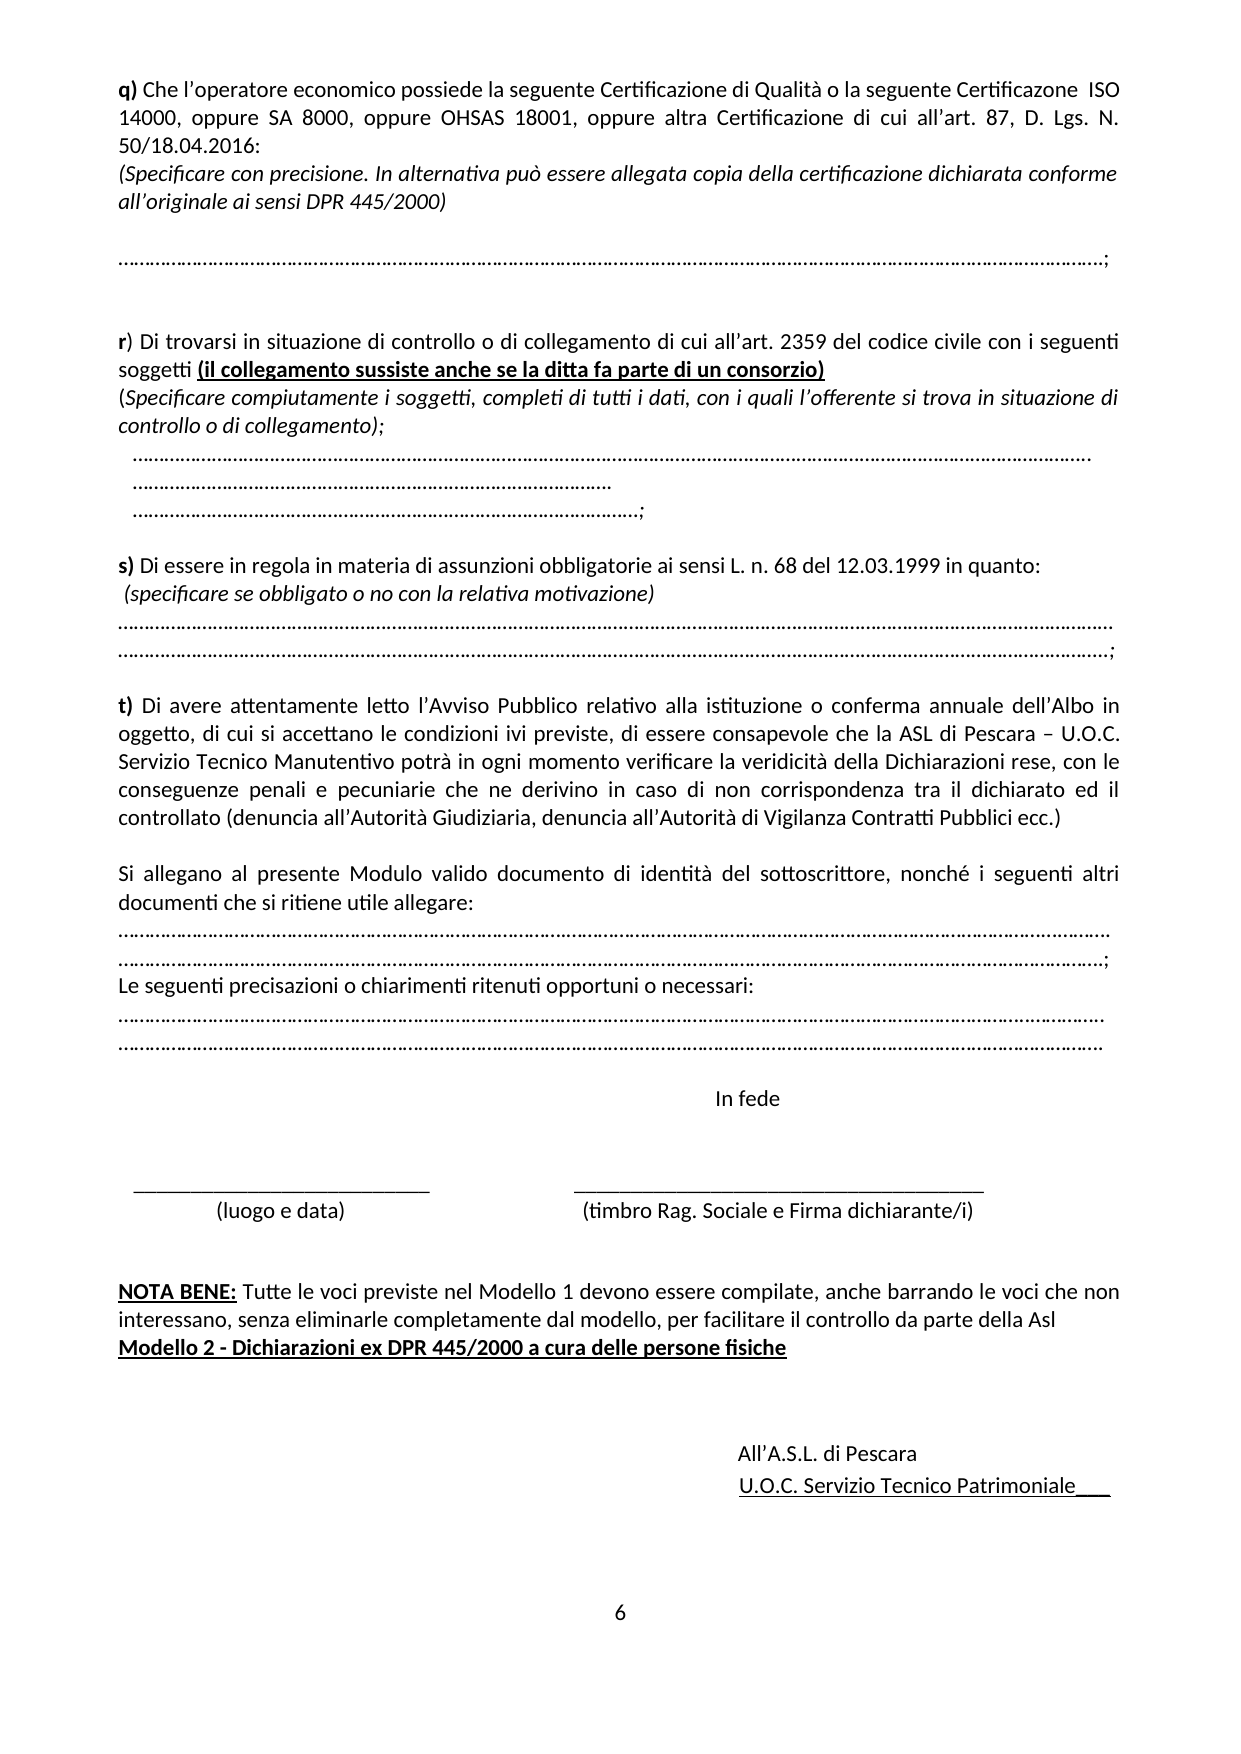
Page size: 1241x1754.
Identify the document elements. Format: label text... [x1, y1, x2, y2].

text (luogo e data) (timbro Rag. Sociale e Firma dichiarante/i) [118, 1196, 1122, 1224]
text All’A.S.L. di Pescara [118, 1439, 1122, 1467]
text __________________________ ____________________________________ [118, 1168, 1122, 1196]
text Le seguenti precisazioni o chiarimenti ritenuti opportuni o necessari: [118, 972, 1122, 1000]
text q) Che l’operatore economico possiede la seguente Certificazione di Qualità o la seguente Certificazone ISO 14000, oppure SA 8000, oppure OHSAS 18001, oppure altra Certificazione di cui all’art. 87, D. Lgs. N. 50/18.04.2016: [118, 75, 1122, 159]
text t) Di avere attentamente letto l’Avviso Pubblico relativo alla istituzione o conferma annuale dell’Albo in oggetto, di cui si accettano le condizioni ivi previste, di essere consapevole che la ASL di Pescara – U.O.C. Servizio Tecnico Manutentivo potrà in ogni momento verificare la veridicità della Dichiarazioni rese, con le conseguenze penali e pecuniarie che ne derivino in caso di non corrispondenza tra il dichiarato ed il controllato (denuncia all’Autorità Giudiziaria, denuncia all’Autorità di Vigilanza Contratti Pubblici ecc.) [118, 691, 1122, 832]
text ……………………………………………………………………………………………………………………………………………………………………. [118, 1028, 1122, 1056]
text r) Di trovarsi in situazione di controllo o di collegamento di cui all’art. 2359 del codice civile con i seguenti soggetti (il collegamento sussiste anche se la ditta fa parte di un consorzio) [118, 327, 1122, 383]
text U.O.C. Servizio Tecnico Patrimoniale___ [118, 1472, 1122, 1499]
text In fede [118, 1084, 1122, 1112]
text Modello 2 - Dichiarazioni ex DPR 445/2000 a cura delle persone fisiche [118, 1333, 1122, 1361]
text s) Di essere in regola in materia di assunzioni obbligatorie ai sensi L. n. 68 del 12.03.1999 in quanto: [118, 551, 1122, 579]
text ………………………………………………………………………………………………………………………………………………………………..……………………………………………………………………………….……………………………………………………………………………………; [133, 439, 1122, 523]
text (Specificare compiutamente i soggetti, completi di tutti i dati, con i quali l’offerente si trova in situazione di controllo o di collegamento); [118, 383, 1122, 439]
text (specificare se obbligato o no con la relativa motivazione) [118, 579, 1122, 607]
text NOTA BENE: Tutte le voci previste nel Modello 1 devono essere compilate, anche barrando le voci che non interessano, senza eliminarle completamente dal modello, per facilitare il controllo da parte della Asl [118, 1277, 1122, 1333]
text ……………………………………………………………………………………………………………………………………………………………………………………………………………………………………………………………………………………………………………………………………………..; [118, 607, 1122, 663]
text ………………………………………………………………………………………………………………………………………………………..………….. [118, 1000, 1122, 1028]
text (Specificare con precisione. In alternativa può essere allegata copia della certificazione dichiarata conforme all’originale ai sensi DPR 445/2000) [118, 159, 1122, 215]
text Si allegano al presente Modulo valido documento di identità del sottoscrittore, nonché i seguenti altri documenti che si ritiene utile allegare: [118, 859, 1122, 916]
text …………………………………………………………………………………………………………………………………………………………………….; [118, 243, 1122, 271]
text ………………………………………………………………………….………………………………………………………………………………...……….…………………………………………………………………………………………………………………………………………………………………….; [118, 916, 1122, 972]
